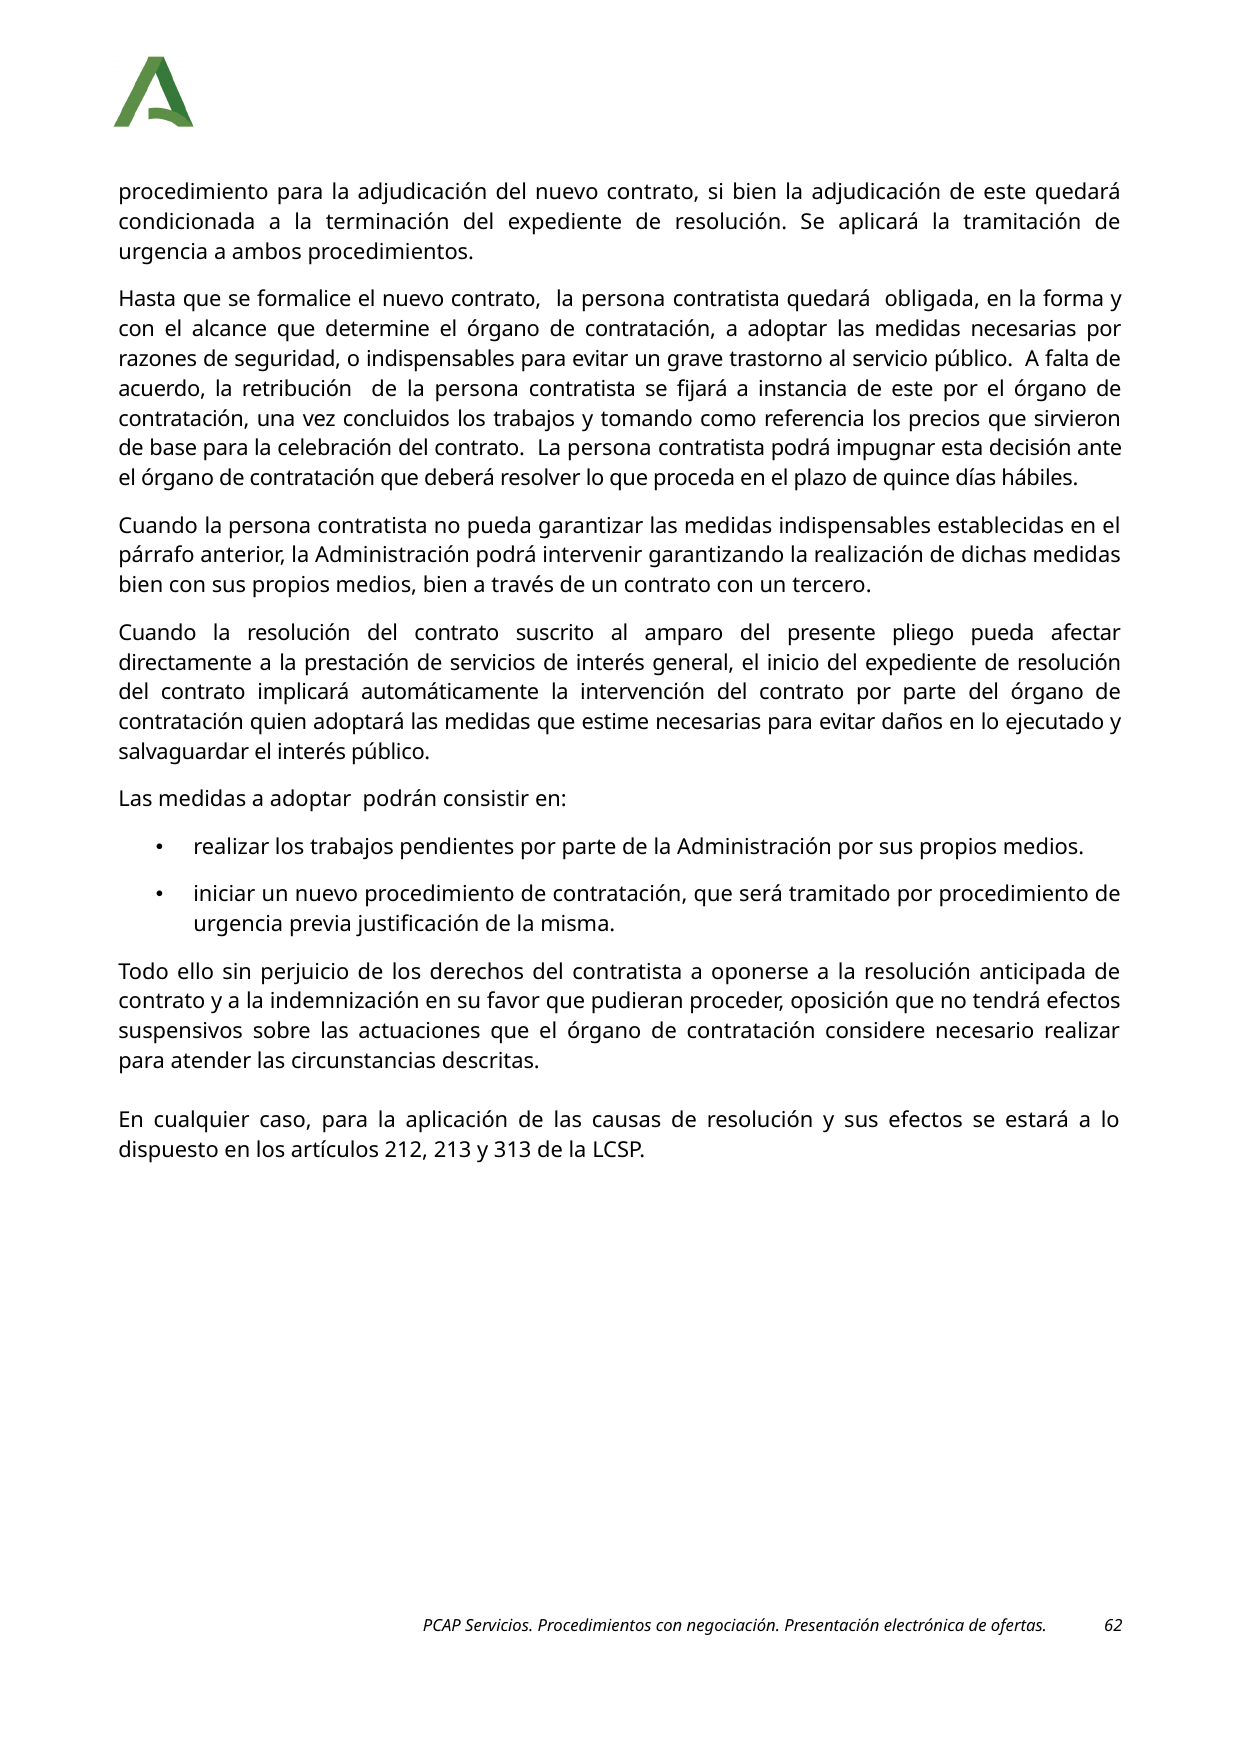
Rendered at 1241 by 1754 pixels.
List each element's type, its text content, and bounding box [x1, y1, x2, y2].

list iniciar un nuevo procedimiento de contratación, que será tramitado por procedimiento de urgencia previa justificación de la misma. [156, 878, 1122, 938]
picture [109, 52, 198, 131]
text procedimiento para la adjudicación del nuevo contrato, si bien la adjudicación de este quedará condicionada a la terminación del expediente de resolución. Se aplicará la tramitación de urgencia a ambos procedimientos. [118, 176, 1122, 266]
text Hasta que se formalice el nuevo contrato, la persona contratista quedará obligada, en la forma y con el alcance que determine el órgano de contratación, a adoptar las medidas necesarias por razones de seguridad, o indispensables para evitar un grave trastorno al servicio público. A falta de acuerdo, la retribución de la persona contratista se fijará a instancia de este por el órgano de contratación, una vez concluidos los trabajos y tomando como referencia los precios que sirvieron de base para la celebración del contrato. La persona contratista podrá impugnar esta decisión ante el órgano de contratación que deberá resolver lo que proceda en el plazo de quince días hábiles. [118, 283, 1122, 492]
text Cuando la persona contratista no pueda garantizar las medidas indispensables establecidas en el párrafo anterior, la Administración podrá intervenir garantizando la realización de dichas medidas bien con sus propios medios, bien a través de un contrato con un tercero. [118, 510, 1122, 599]
list realizar los trabajos pendientes por parte de la Administración por sus propios medios. [156, 831, 1122, 861]
text En cualquier caso, para la aplicación de las causas de resolución y sus efectos se estará a lo dispuesto en los artículos 212, 213 y 313 de la LCSP. [118, 1104, 1122, 1164]
text Cuando la resolución del contrato suscrito al amparo del presente pliego pueda afectar directamente a la prestación de servicios de interés general, el inicio del expediente de resolución del contrato implicará automáticamente la intervención del contrato por parte del órgano de contratación quien adoptará las medidas que estime necesarias para evitar daños en lo ejecutado y salvaguardar el interés público. [118, 617, 1122, 766]
text Las medidas a adoptar podrán consistir en: [118, 783, 1122, 813]
list Todo ello sin perjuicio de los derechos del contratista a oponerse a la resolución anticipada de contrato y a la indemnización en su favor que pudieran proceder, oposición que no tendrá efectos suspensivos sobre las actuaciones que el órgano de contratación considere necesario realizar para atender las circunstancias descritas. [118, 956, 1122, 1075]
